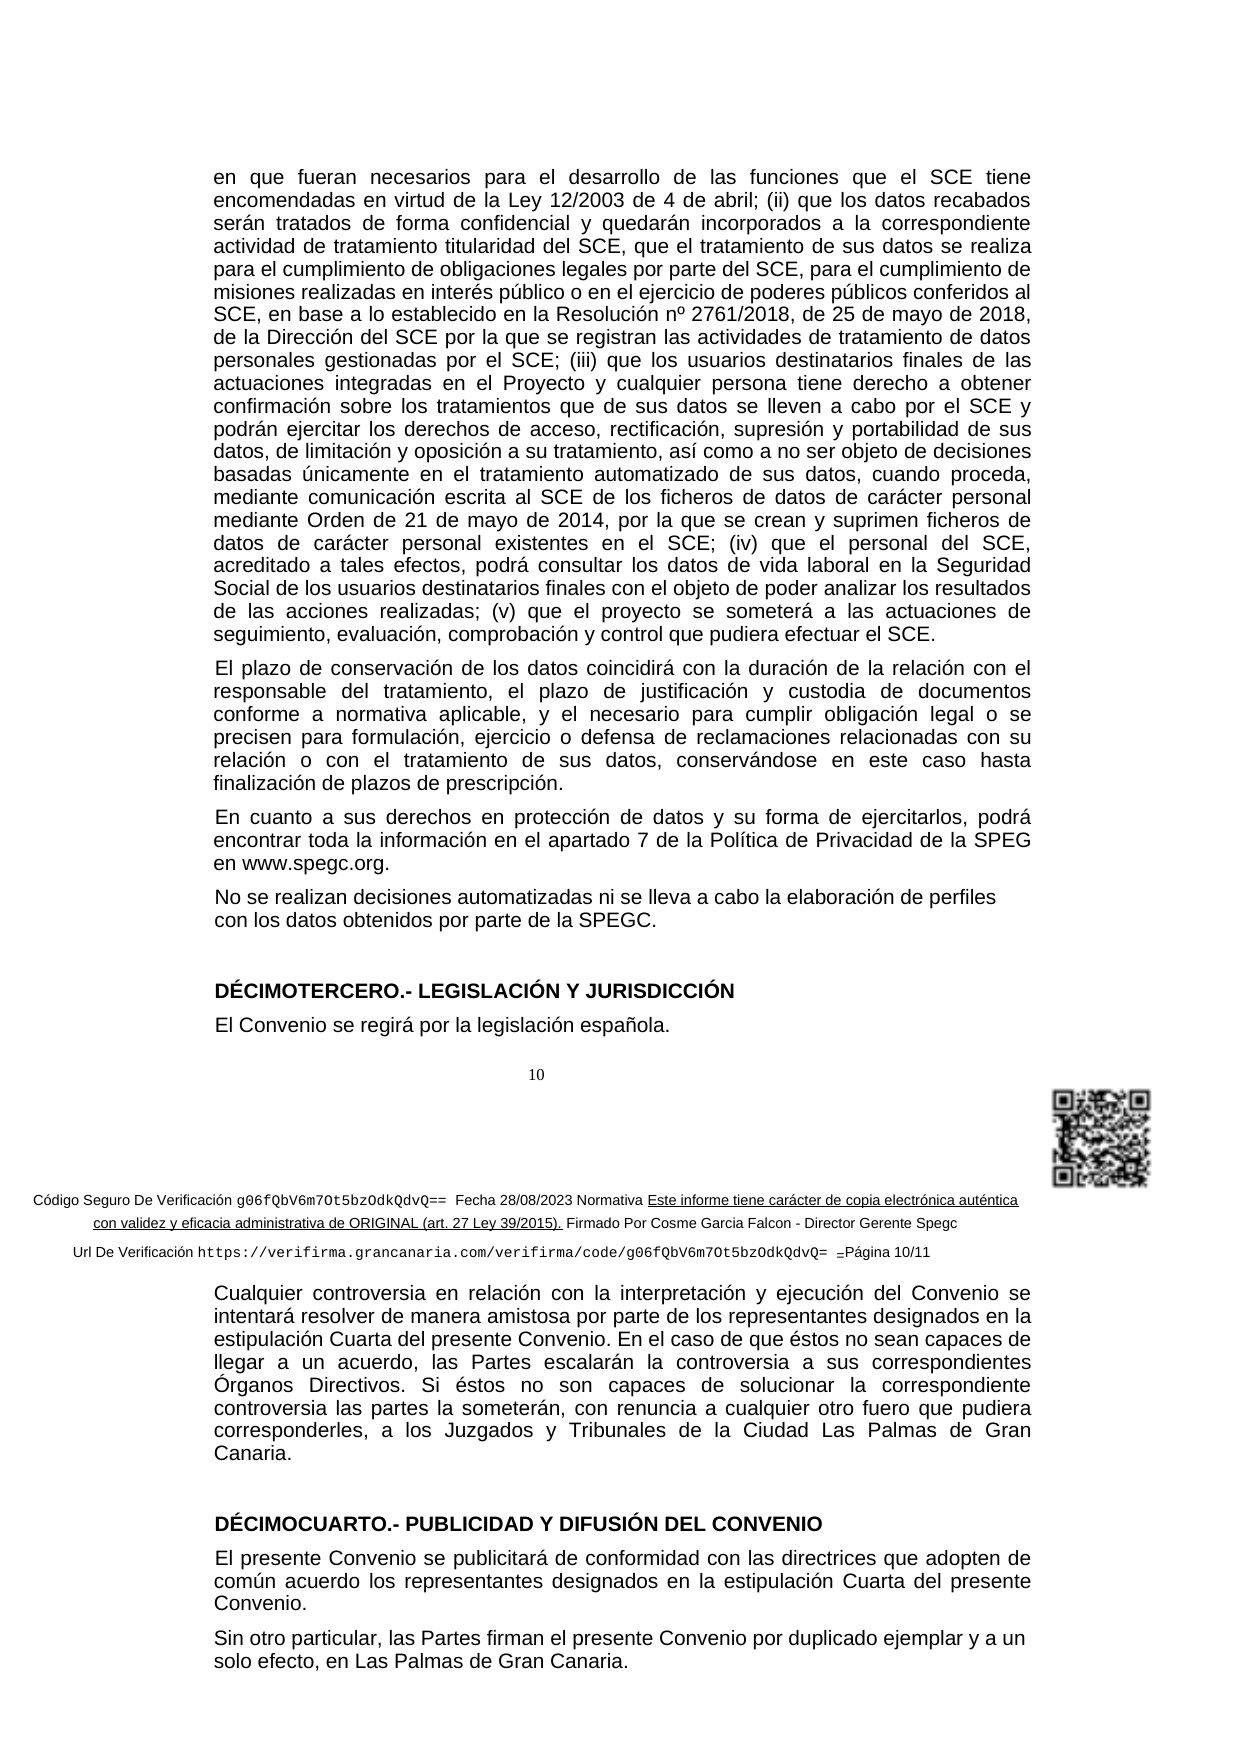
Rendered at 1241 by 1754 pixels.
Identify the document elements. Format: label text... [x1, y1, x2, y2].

text DÉCIMOCUARTO.- PUBLICIDAD Y DIFUSIÓN DEL CONVENIO [214, 1512, 1219, 1536]
text Código Seguro De Verificación g06fQbV6m7Ot5bzOdkQdvQ== Fecha 28/08/2023 Normativa Este informe tiene carácter de copia electrónica auténtica con validez y eficacia administrativa de ORIGINAL (art. 27 Ley 39/2015). Firmado Por Cosme Garcia Falcon - Director Gerente Spegc [33, 1191, 1088, 1231]
text El Convenio se regirá por la legislación española. [214, 1013, 1219, 1037]
text DÉCIMOTERCERO.- LEGISLACIÓN Y JURISDICCIÓN [214, 978, 1219, 1002]
text en que fueran necesarios para el desarrollo de las funciones que el SCE tiene encomendadas en virtud de la Ley 12/2003 de 4 de abril; (ii) que los datos recabados serán tratados de forma confidencial y quedarán incorporados a la correspondiente actividad de tratamiento titularidad del SCE, que el tratamiento de sus datos se realiza para el cumplimiento de obligaciones legales por parte del SCE, para el cumplimiento de misiones realizadas en interés público o en el ejercicio de poderes públicos conferidos al SCE, en base a lo establecido en la Resolución nº 2761/2018, de 25 de mayo de 2018, de la Dirección del SCE por la que se registran las actividades de tratamiento de datos personales gestionadas por el SCE; (iii) que los usuarios destinatarios finales de las actuaciones integradas en el Proyecto y cualquier persona tiene derecho a obtener confirmación sobre los tratamientos que de sus datos se lleven a cabo por el SCE y podrán ejercitar los derechos de acceso, rectificación, supresión y portabilidad de sus datos, de limitación y oposición a su tratamiento, así como a no ser objeto de decisiones basadas únicamente en el tratamiento automatizado de sus datos, cuando proceda, mediante comunicación escrita al SCE de los ficheros de datos de carácter personal mediante Orden de 21 de mayo de 2014, por la que se crean y suprimen ficheros de datos de carácter personal existentes en el SCE; (iv) que el personal del SCE, acreditado a tales efectos, podrá consultar los datos de vida laboral en la Seguridad Social de los usuarios destinatarios finales con el objeto de poder analizar los resultados de las acciones realizadas; (v) que el proyecto se someterá a las actuaciones de seguimiento, evaluación, comprobación y control que pudiera efectuar el SCE. [213, 167, 1032, 646]
text Cualquier controversia en relación con la interpretación y ejecución del Convenio se intentará resolver de manera amistosa por parte de los representantes designados en la estipulación Cuarta del presente Convenio. En el caso de que éstos no sean capaces de llegar a un acuerdo, las Partes escalarán la controversia a sus correspondientes Órganos Directivos. Si éstos no son capaces de solucionar la correspondiente controversia las partes la someterán, con renuncia a cualquier otro fuero que pudiera corresponderles, a los Juzgados y Tribunales de la Ciudad Las Palmas de Gran Canaria. [213, 1283, 1032, 1465]
text No se realizan decisiones automatizadas ni se lleva a cabo la elaboración de perfiles con los datos obtenidos por parte de la SPEGC. [214, 886, 1032, 932]
text Sin otro particular, las Partes firman el presente Convenio por duplicado ejemplar y a un solo efecto, en Las Palmas de Gran Canaria. [213, 1627, 1032, 1672]
text El presente Convenio se publicitará de conformidad con las directrices que adopten de común acuerdo los representantes designados en la estipulación Cuarta del presente Convenio. [213, 1547, 1032, 1615]
picture [1042, 1079, 1162, 1199]
text En cuanto a sus derechos en protección de datos y su forma de ejercitarlos, podrá encontrar toda la información en el apartado 7 de la Política de Privacidad de la SPEG en www.spegc.org. [213, 806, 1032, 874]
text 10 [33, 1065, 1219, 1084]
text Url De Verificación https://verifirma.grancanaria.com/verifirma/code/g06fQbV6m7Ot5bzOdkQdvQ= =Página 10/11 [73, 1238, 1057, 1265]
text El plazo de conservación de los datos coincidirá con la duración de la relación con el responsable del tratamiento, el plazo de justificación y custodia de documentos conforme a normativa aplicable, y el necesario para cumplir obligación legal o se precisen para formulación, ejercicio o defensa de reclamaciones relacionadas con su relación o con el tratamiento de sus datos, conservándose en este caso hasta finalización de plazos de prescripción. [213, 658, 1032, 794]
